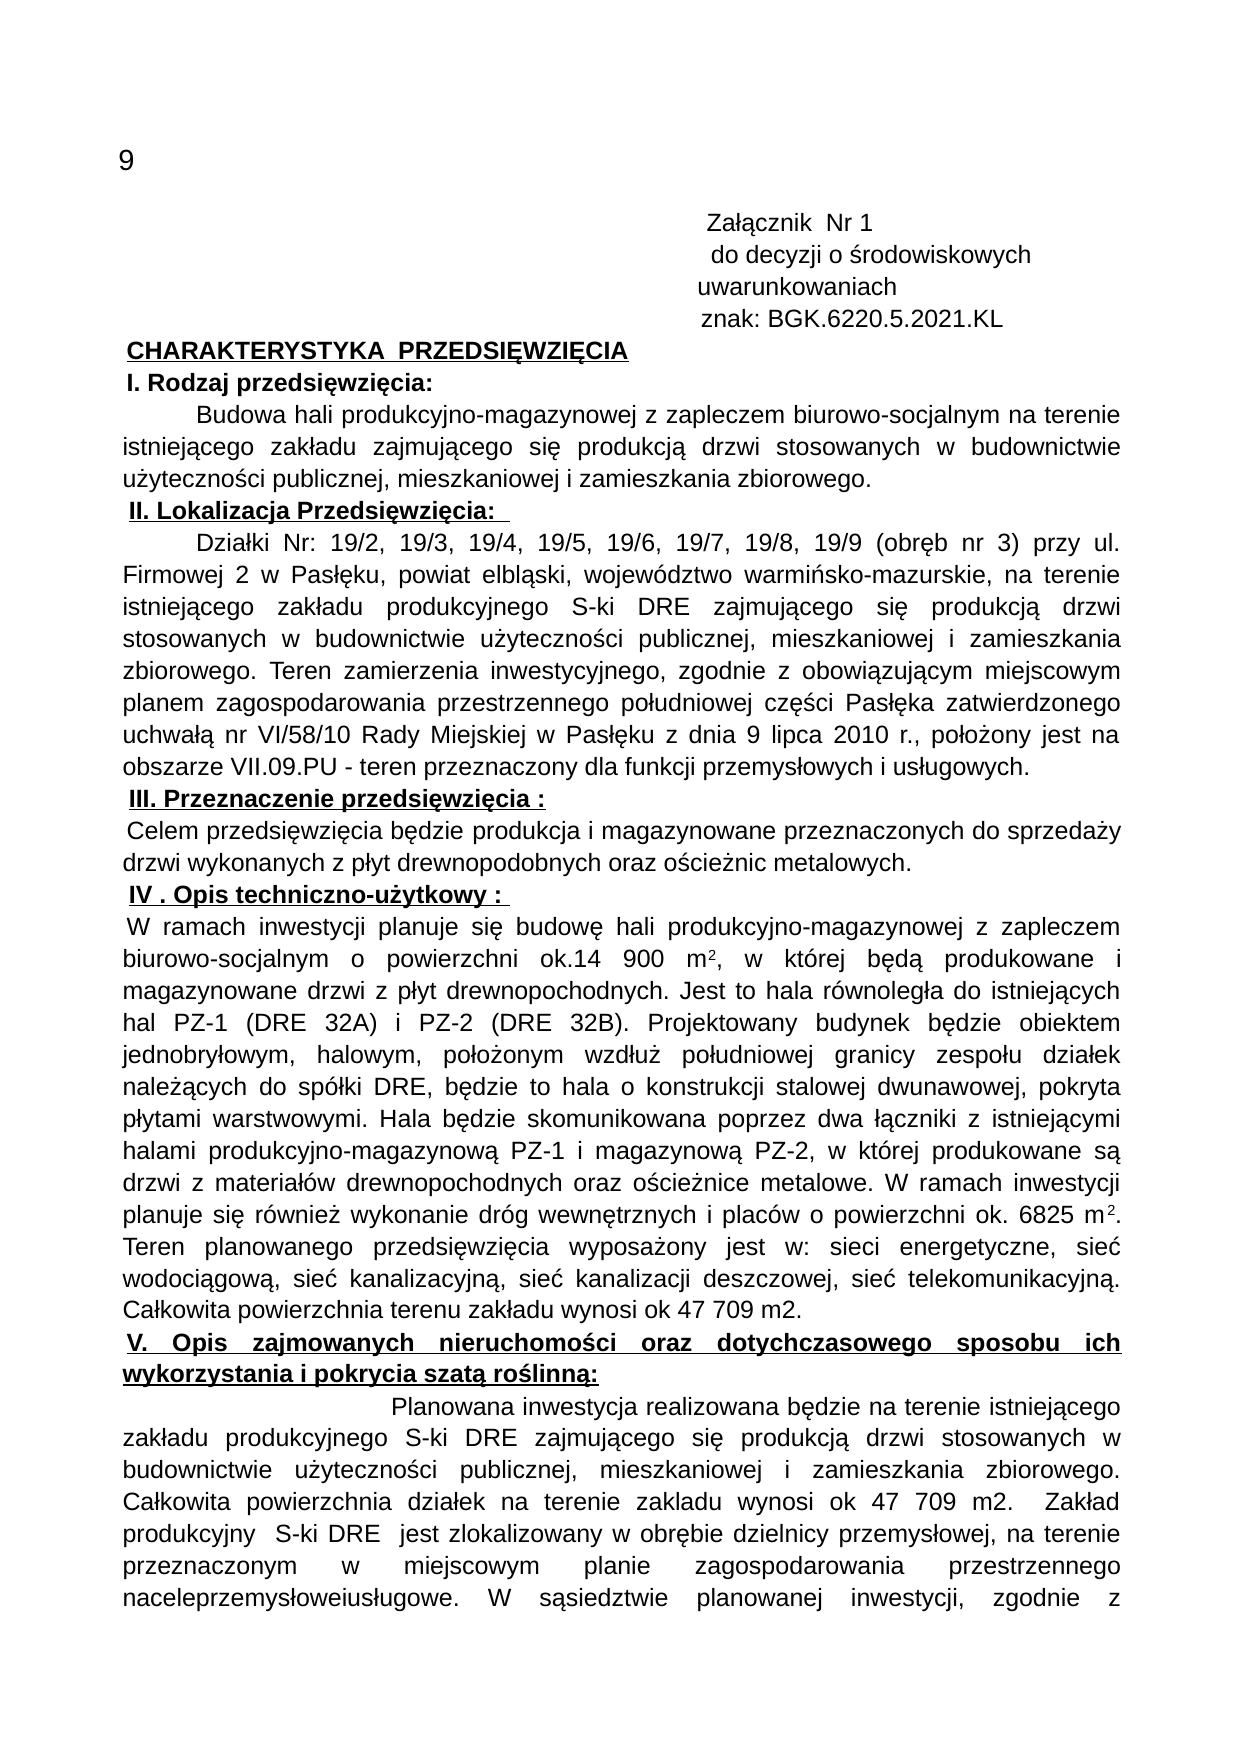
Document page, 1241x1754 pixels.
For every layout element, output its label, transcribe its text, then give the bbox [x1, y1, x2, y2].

text Załącznik Nr 1 do decyzji o środowiskowych uwarunkowaniach znak: BGK.6220.5.2021.KL CHARAKTERYSTYKA PRZEDSIĘWZIĘCIA I. Rodzaj przedsięwzięcia: Budowa hali produkcyjno-magazynowej z zapleczem biurowo-socjalnym na terenie istniejącego zakładu zajmującego się produkcją drzwi stosowanych w budownictwie użyteczności publicznej, mieszkaniowej i zamieszkania zbiorowego. II. Lokalizacja Przedsięwzięcia: Działki Nr: 19/2, 19/3, 19/4, 19/5, 19/6, 19/7, 19/8, 19/9 (obręb nr 3) przy ul. Firmowej 2 w Pasłęku, powiat elbląski, województwo warmińsko-mazurskie, na terenie istniejącego zakładu produkcyjnego S-ki DRE zajmującego się produkcją drzwi stosowanych w budownictwie użyteczności publicznej, mieszkaniowej i zamieszkania zbiorowego. Teren zamierzenia inwestycyjnego, zgodnie z obowiązującym miejscowym planem zagospodarowania przestrzennego południowej części Pasłęka zatwierdzonego uchwałą nr VI/58/10 Rady Miejskiej w Pasłęku z dnia 9 lipca 2010 r., położony jest na obszarze VII.09.PU - teren przeznaczony dla funkcji przemysłowych i usługowych. III. Przeznaczenie przedsięwzięcia : Celem przedsięwzięcia będzie produkcja i magazynowane przeznaczonych do sprzedaży drzwi wykonanych z płyt drewnopodobnych oraz ościeżnic metalowych. IV . Opis techniczno-użytkowy : W ramach inwestycji planuje się budowę hali produkcyjno-magazynowej z zapleczem biurowo-socjalnym o powierzchni ok.14 900 m2, w której będą produkowane i magazynowane drzwi z płyt drewnopochodnych. Jest to hala równoległa do istniejących hal PZ-1 (DRE 32A) i PZ-2 (DRE 32B). Projektowany budynek będzie obiektem jednobryłowym, halowym, położonym wzdłuż południowej granicy zespołu działek należących do spółki DRE, będzie to hala o konstrukcji stalowej dwunawowej, pokryta płytami warstwowymi. Hala będzie skomunikowana poprzez dwa łączniki z istniejącymi halami produkcyjno-magazynową PZ-1 i magazynową PZ-2, w której produkowane są drzwi z materiałów drewnopochodnych oraz ościeżnice metalowe. W ramach inwestycji planuje się również wykonanie dróg wewnętrznych i placów o powierzchni ok. 6825 m2. Teren planowanego przedsięwzięcia wyposażony jest w: sieci energetyczne, sieć wodociągową, sieć kanalizacyjną, sieć kanalizacji deszczowej, sieć telekomunikacyjną. Całkowita powierzchnia terenu zakładu wynosi ok 47 709 m2. V. Opis zajmowanych nieruchomości oraz dotychczasowego sposobu ich wykorzystania i pokrycia szatą roślinną: Planowana inwestycja realizowana będzie na terenie istniejącego zakładu produkcyjnego S-ki DRE zajmującego się produkcją drzwi stosowanych w budownictwie użyteczności publicznej, mieszkaniowej i zamieszkania zbiorowego. Całkowita powierzchnia działek na terenie zakladu wynosi ok 47 709 m2. Zakład produkcyjny S-ki DRE jest zlokalizowany w obrębie dzielnicy przemysłowej, na terenie przeznaczonym w miejscowym planie zagospodarowania przestrzennego naceleprzemysłoweiusługowe. W sąsiedztwie planowanej inwestycji, zgodnie z [122, 206, 1122, 1613]
